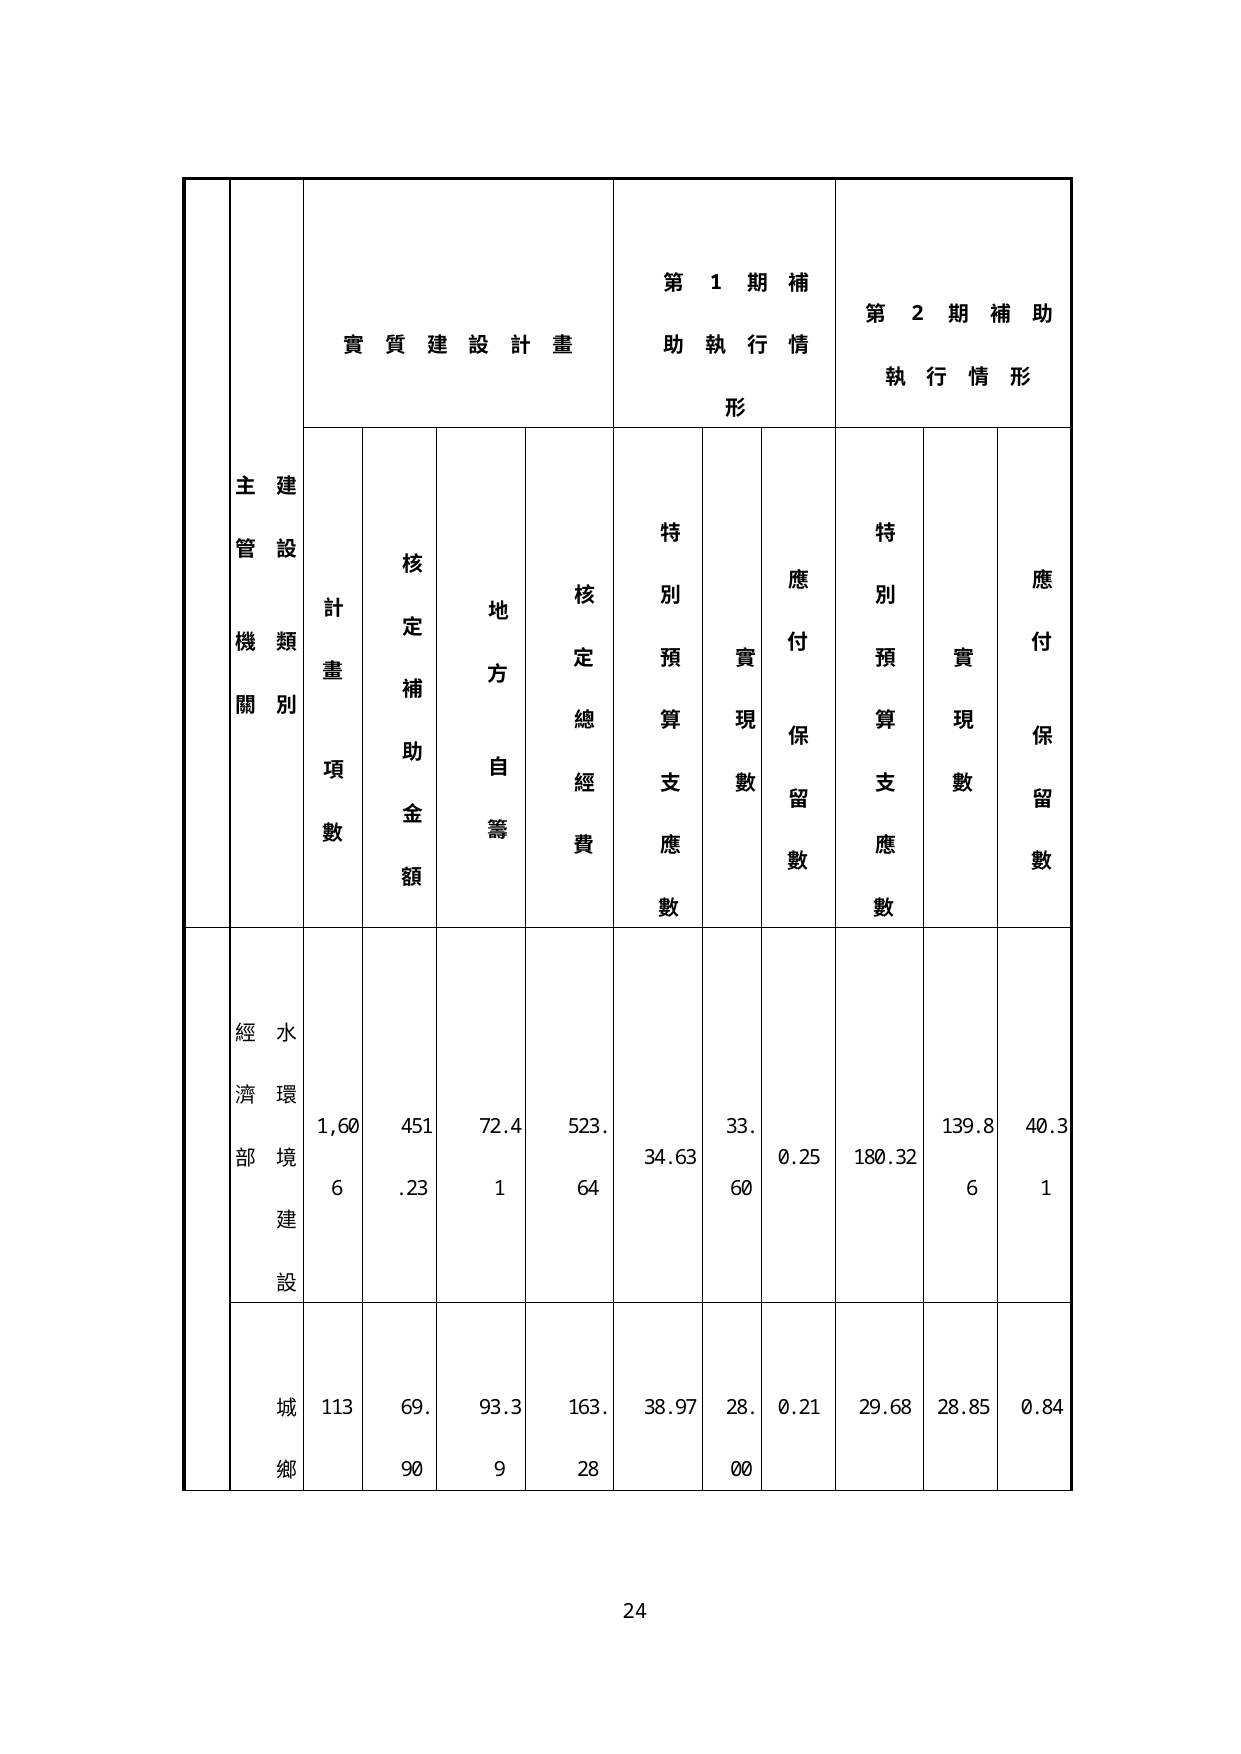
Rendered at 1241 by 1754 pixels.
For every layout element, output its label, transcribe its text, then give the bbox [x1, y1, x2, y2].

table_cell 180.32 [836, 928, 923, 1302]
table_header 建設 類別 [231, 180, 303, 927]
table_cell 40.31 [998, 928, 1070, 1302]
table_header 第2期補助執行情形 [836, 180, 1070, 427]
table_cell 實現數 [924, 428, 997, 927]
table_cell 0.84 [998, 1303, 1070, 1490]
table_cell 113 [304, 1303, 362, 1490]
table_header 主管 機關 [186, 180, 229, 927]
table_cell 實現數 [703, 428, 761, 927]
table_cell 33.60 [703, 928, 761, 1302]
table_cell 應付 保留數 [762, 428, 835, 927]
table_cell 38.97 [614, 1303, 702, 1490]
table_cell 163.28 [526, 1303, 613, 1490]
table_header 第1期補助執行情形 [614, 180, 835, 427]
table_cell 地方 自籌 [437, 428, 525, 927]
table_cell 69.90 [363, 1303, 436, 1490]
table_cell 34.63 [614, 928, 702, 1302]
table_cell 計畫 項數 [304, 428, 362, 927]
table_header 實質建設計畫 [304, 180, 613, 427]
table_cell 城鄉 [231, 1303, 303, 1490]
table_cell 特別預算支應數 [836, 428, 923, 927]
table_cell 經濟部 [186, 928, 229, 1490]
table_cell 28.00 [703, 1303, 761, 1490]
table_cell 28.85 [924, 1303, 997, 1490]
table_cell 0.25 [762, 928, 835, 1302]
table_cell 139.86 [924, 928, 997, 1302]
table_cell 93.39 [437, 1303, 525, 1490]
table_cell 特別預算支應數 [614, 428, 702, 927]
table_cell 水環境 建設 [231, 928, 303, 1302]
table_cell 523.64 [526, 928, 613, 1302]
table_cell 72.41 [437, 928, 525, 1302]
table_cell 29.68 [836, 1303, 923, 1490]
table_cell 核定補助金額 [363, 428, 436, 927]
table_cell 1,606 [304, 928, 362, 1302]
table_cell 451.23 [363, 928, 436, 1302]
table_cell 核定 總經費 [526, 428, 613, 927]
table_cell 0.21 [762, 1303, 835, 1490]
table_cell 應付 保留數 [998, 428, 1070, 927]
